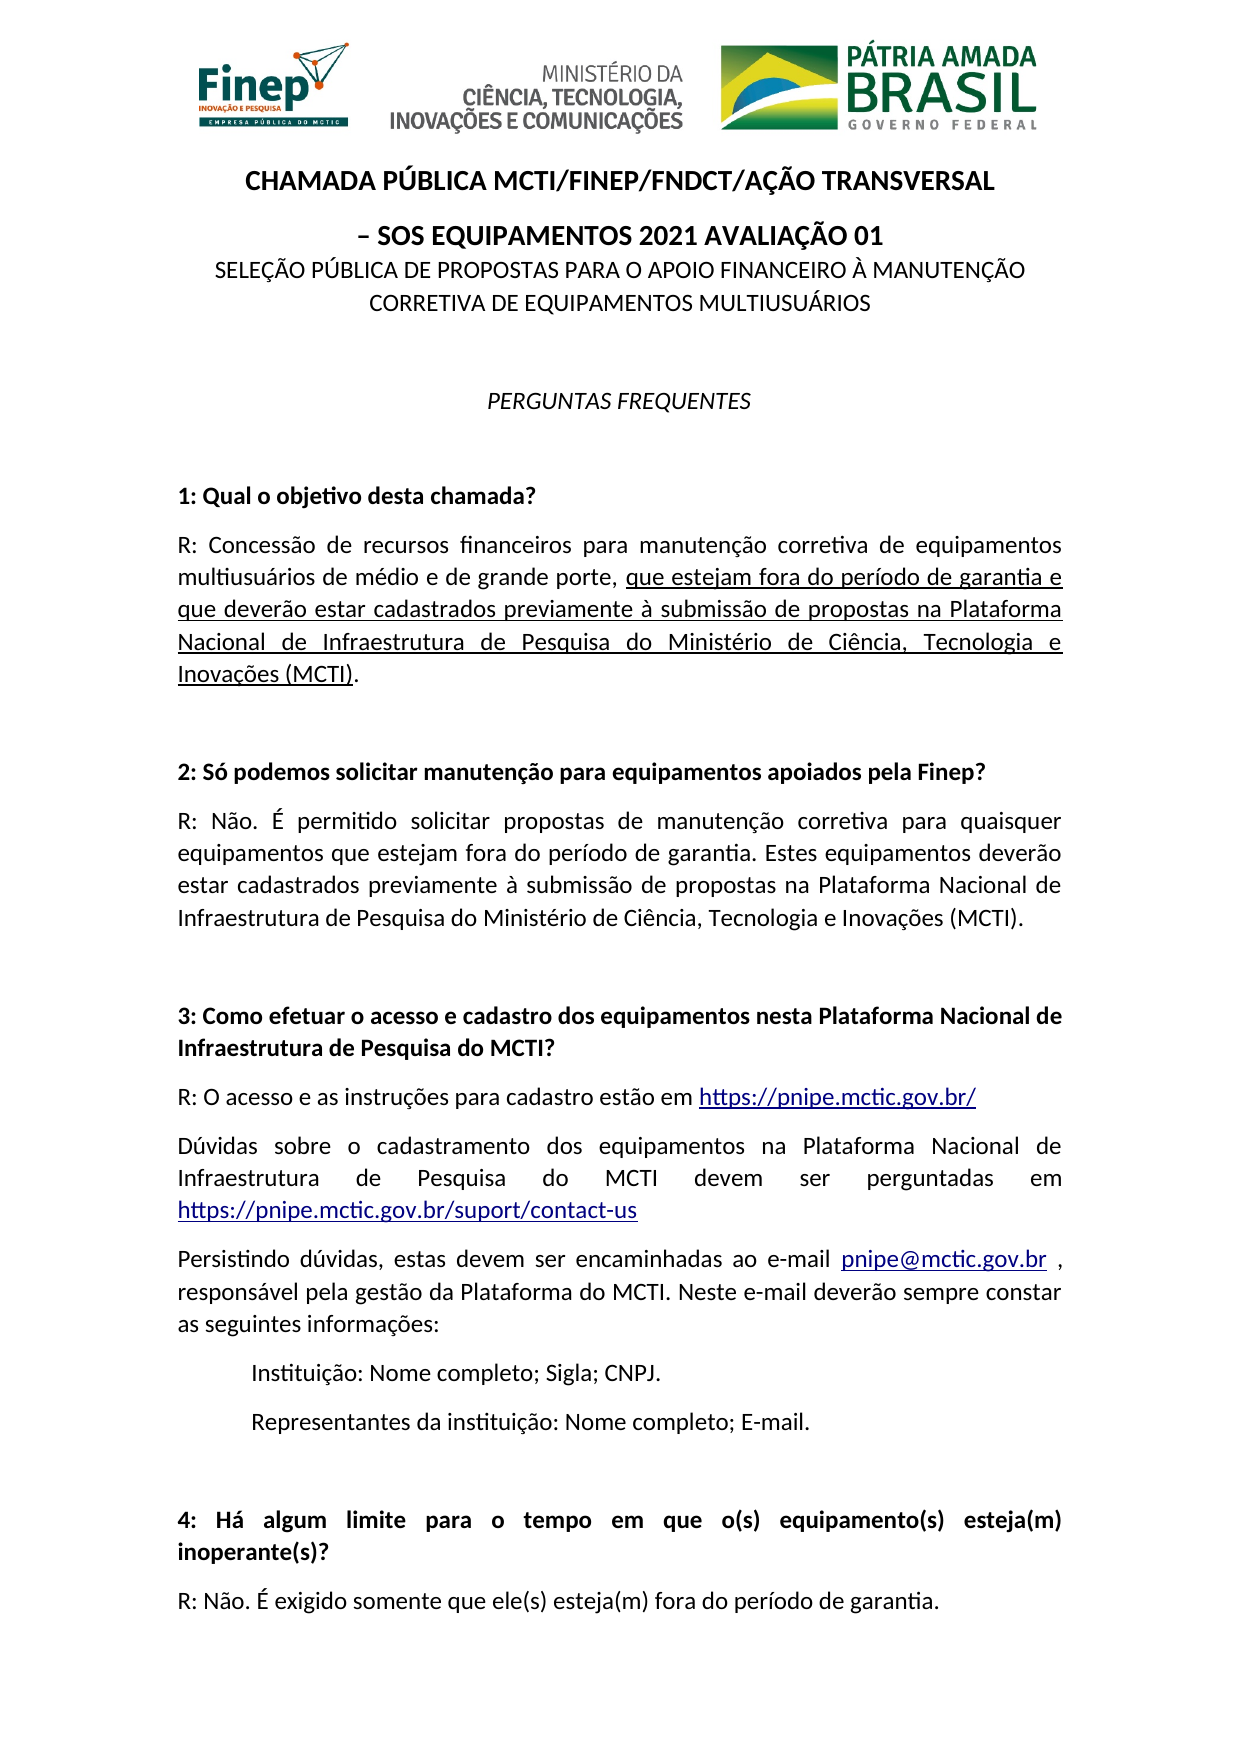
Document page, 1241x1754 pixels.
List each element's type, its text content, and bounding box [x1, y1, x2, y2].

text PERGUNTAS FREQUENTES [177, 385, 1063, 415]
text R: O acesso e as instruções para cadastro estão em https://pnipe.mctic.gov.br/ [177, 1081, 1063, 1112]
text Instituição: Nome completo; Sigla; CNPJ. [251, 1357, 1063, 1388]
text R: Concessão de recursos financeiros para manutenção corretiva de equipamentos multiusuários de médio e de grande porte, que estejam fora do período de garantia e que deverão estar cadastrados previamente à submissão de propostas na Plataforma [177, 529, 1063, 620]
text 2: Só podemos solicitar manutenção para equipamentos apoiados pela Finep? [177, 756, 1063, 787]
text SELEÇÃO PÚBLICA DE PROPOSTAS PARA O APOIO FINANCEIRO À MANUTENÇÃO CORRETIVA DE EQUIPAMENTOS MULTIUSUÁRIOS [177, 254, 1063, 317]
text Nacional de Infraestrutura de Pesquisa do Ministério de Ciência, Tecnologia e [177, 621, 1063, 652]
text 3: Como efetuar o acesso e cadastro dos equipamentos nesta Plataforma Nacional de Infraestrutura de Pesquisa do MCTI? [177, 1000, 1063, 1063]
text R: Não. É exigido somente que ele(s) esteja(m) fora do período de garantia. [177, 1585, 1063, 1616]
text – SOS EQUIPAMENTOS 2021 AVALIAÇÃO 01 [177, 217, 1063, 252]
text CHAMADA PÚBLICA MCTI/FINEP/FNDCT/AÇÃO TRANSVERSAL [177, 162, 1063, 198]
text Persistindo dúvidas, estas devem ser encaminhadas ao e-mail pnipe@mctic.gov.br , responsável pela gestão da Plataforma do MCTI. Neste e-mail deverão sempre constar as seguintes informações: [177, 1244, 1063, 1339]
text 4: Há algum limite para o tempo em que o(s) equipamento(s) esteja(m) inoperante(s)? [177, 1504, 1063, 1567]
text 1: Qual o objetivo desta chamada? [177, 480, 1063, 511]
text Representantes da instituição: Nome completo; E-mail. [251, 1406, 1063, 1437]
text Inovações (MCTI). [177, 653, 1063, 689]
text R: Não. É permitido solicitar propostas de manutenção corretiva para quaisquer equipamentos que estejam fora do período de garantia. Estes equipamentos deverão estar cadastrados previamente à submissão de propostas na Plataforma Nacional de Infraestrutura de Pesquisa do Ministério de Ciência, Tecnologia e Inovações (MCTI). [177, 805, 1063, 932]
text Dúvidas sobre o cadastramento dos equipamentos na Plataforma Nacional de Infraestrutura de Pesquisa do MCTI devem ser perguntadas em https://pnipe.mctic.gov.br/suport/contact-us [177, 1130, 1063, 1225]
